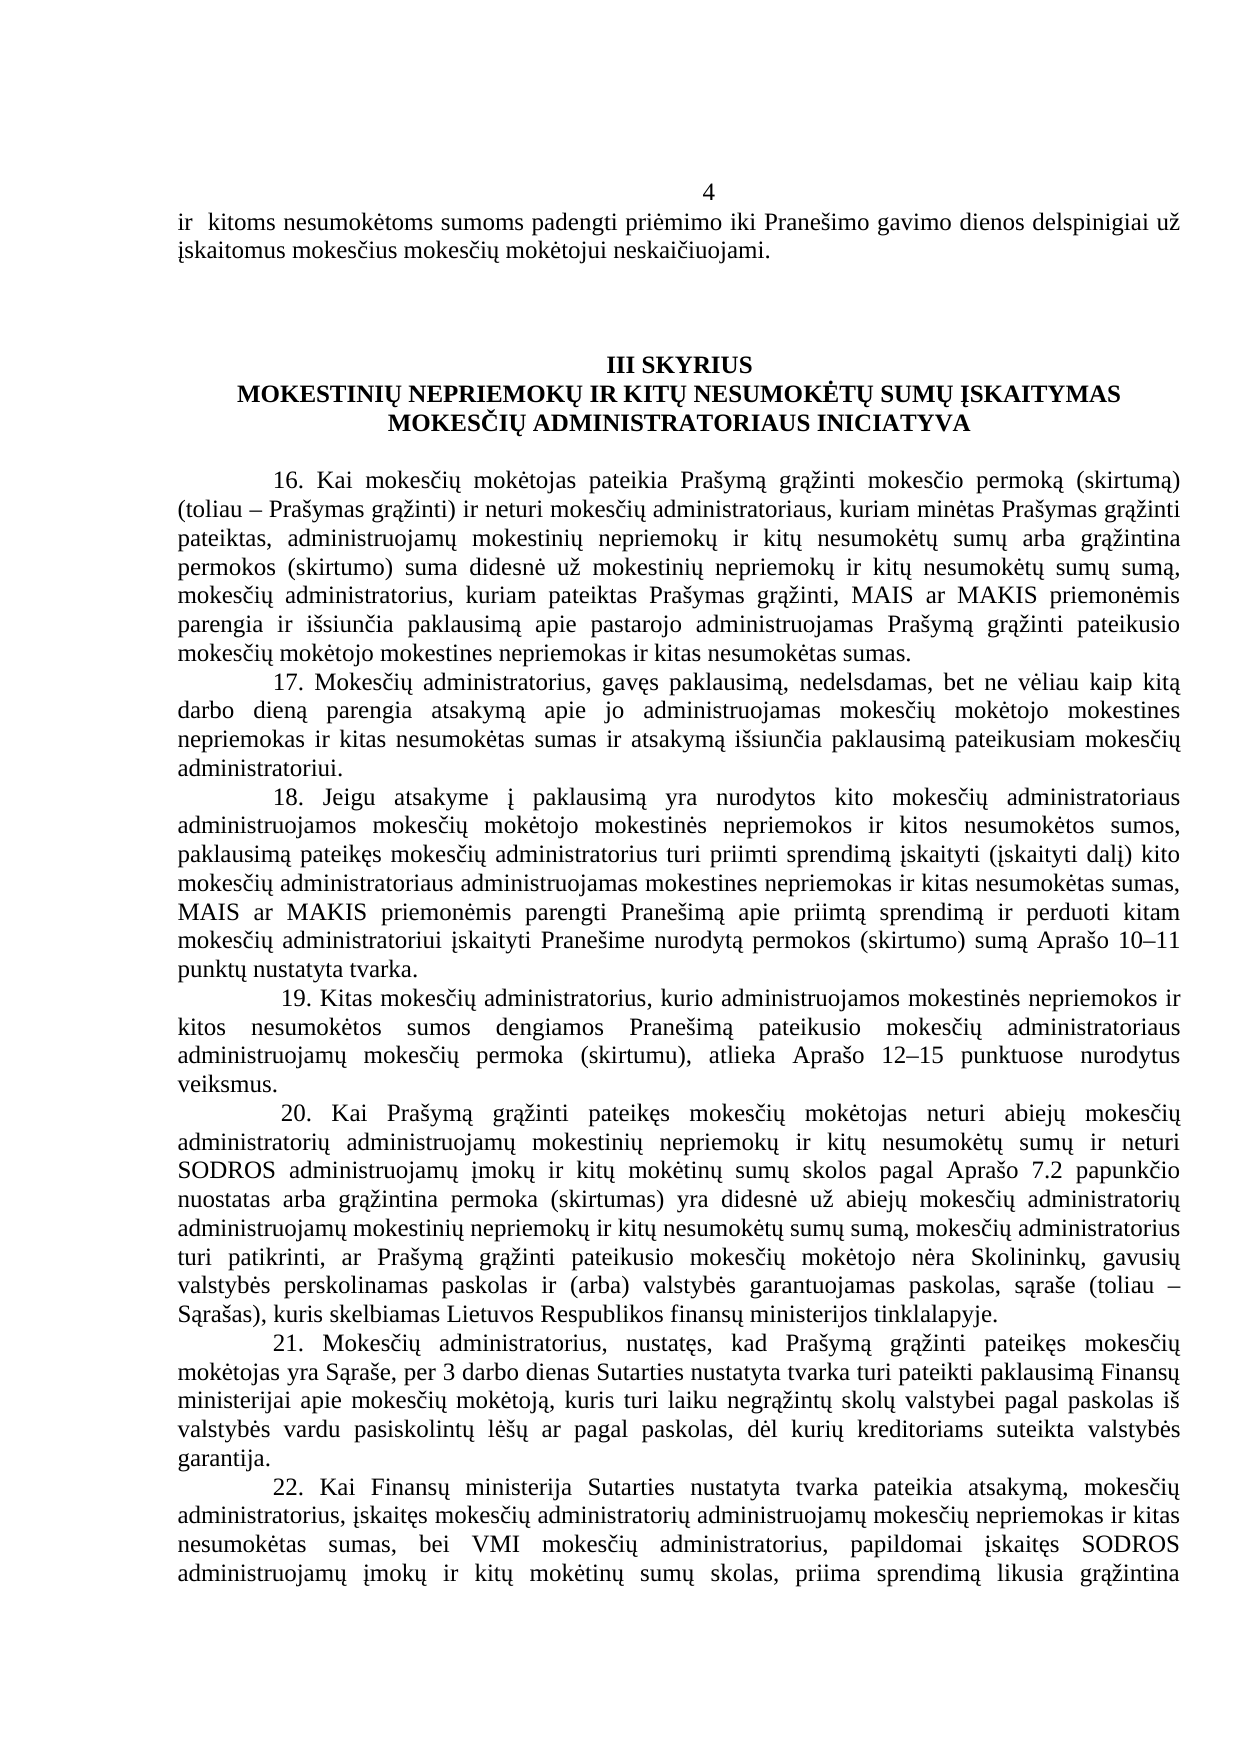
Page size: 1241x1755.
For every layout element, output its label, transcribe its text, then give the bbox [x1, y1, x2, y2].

text 19. Kitas mokesčių administratorius, kurio administruojamos mokestinės nepriemokos ir kitos nesumokėtos sumos dengiamos Pranešimą pateikusio mokesčių administratoriaus administruojamų mokesčių permoka (skirtumu), atlieka Aprašo 12–15 punktuose nurodytus veiksmus. [177, 983, 1181, 1098]
text MOKESTINIŲ NEPRIEMOKŲ IR KITŲ NESUMOKĖTŲ SUMŲ ĮSKAITYMAS MOKESČIŲ ADMINISTRATORIAUS INICIATYVA [177, 379, 1181, 437]
text 21. Mokesčių administratorius, nustatęs, kad Prašymą grąžinti pateikęs mokesčių mokėtojas yra Sąraše, per 3 darbo dienas Sutarties nustatyta tvarka turi pateikti paklausimą Finansų ministerijai apie mokesčių mokėtoją, kuris turi laiku negrąžintų skolų valstybei pagal paskolas iš valstybės vardu pasiskolintų lėšų ar pagal paskolas, dėl kurių kreditoriams suteikta valstybės garantija. [177, 1328, 1181, 1472]
text 17. Mokesčių administratorius, gavęs paklausimą, nedelsdamas, bet ne vėliau kaip kitą darbo dieną parengia atsakymą apie jo administruojamas mokesčių mokėtojo mokestines nepriemokas ir kitas nesumokėtas sumas ir atsakymą išsiunčia paklausimą pateikusiam mokesčių administratoriui. [177, 667, 1181, 782]
text III SKYRIUS [177, 350, 1181, 379]
text 22. Kai Finansų ministerija Sutarties nustatyta tvarka pateikia atsakymą, mokesčių administratorius, įskaitęs mokesčių administratorių administruojamų mokesčių nepriemokas ir kitas nesumokėtas sumas, bei VMI mokesčių administratorius, papildomai įskaitęs SODROS administruojamų įmokų ir kitų mokėtinų sumų skolas, priima sprendimą likusia grąžintina [177, 1472, 1181, 1587]
text 20. Kai Prašymą grąžinti pateikęs mokesčių mokėtojas neturi abiejų mokesčių administratorių administruojamų mokestinių nepriemokų ir kitų nesumokėtų sumų ir neturi SODROS administruojamų įmokų ir kitų mokėtinų sumų skolos pagal Aprašo 7.2 papunkčio nuostatas arba grąžintina permoka (skirtumas) yra didesnė už abiejų mokesčių administratorių administruojamų mokestinių nepriemokų ir kitų nesumokėtų sumų sumą, mokesčių administratorius turi patikrinti, ar Prašymą grąžinti pateikusio mokesčių mokėtojo nėra Skolininkų, gavusių valstybės perskolinamas paskolas ir (arba) valstybės garantuojamas paskolas, sąraše (toliau – Sąrašas), kuris skelbiamas Lietuvos Respublikos finansų ministerijos tinklalapyje. [177, 1098, 1181, 1328]
text 18. Jeigu atsakyme į paklausimą yra nurodytos kito mokesčių administratoriaus administruojamos mokesčių mokėtojo mokestinės nepriemokos ir kitos nesumokėtos sumos, paklausimą pateikęs mokesčių administratorius turi priimti sprendimą įskaityti (įskaityti dalį) kito mokesčių administratoriaus administruojamas mokestines nepriemokas ir kitas nesumokėtas sumas, MAIS ar MAKIS priemonėmis parengti Pranešimą apie priimtą sprendimą ir perduoti kitam mokesčių administratoriui įskaityti Pranešime nurodytą permokos (skirtumo) sumą Aprašo 10–11 punktų nustatyta tvarka. [177, 782, 1181, 983]
text ir kitoms nesumokėtoms sumoms padengti priėmimo iki Pranešimo gavimo dienos delspinigiai už įskaitomus mokesčius mokesčių mokėtojui neskaičiuojami. [177, 207, 1181, 264]
text 16. Kai mokesčių mokėtojas pateikia Prašymą grąžinti mokesčio permoką (skirtumą) (toliau – Prašymas grąžinti) ir neturi mokesčių administratoriaus, kuriam minėtas Prašymas grąžinti pateiktas, administruojamų mokestinių nepriemokų ir kitų nesumokėtų sumų arba grąžintina permokos (skirtumo) suma didesnė už mokestinių nepriemokų ir kitų nesumokėtų sumų sumą, mokesčių administratorius, kuriam pateiktas Prašymas grąžinti, MAIS ar MAKIS priemonėmis parengia ir išsiunčia paklausimą apie pastarojo administruojamas Prašymą grąžinti pateikusio mokesčių mokėtojo mokestines nepriemokas ir kitas nesumokėtas sumas. [177, 465, 1181, 667]
